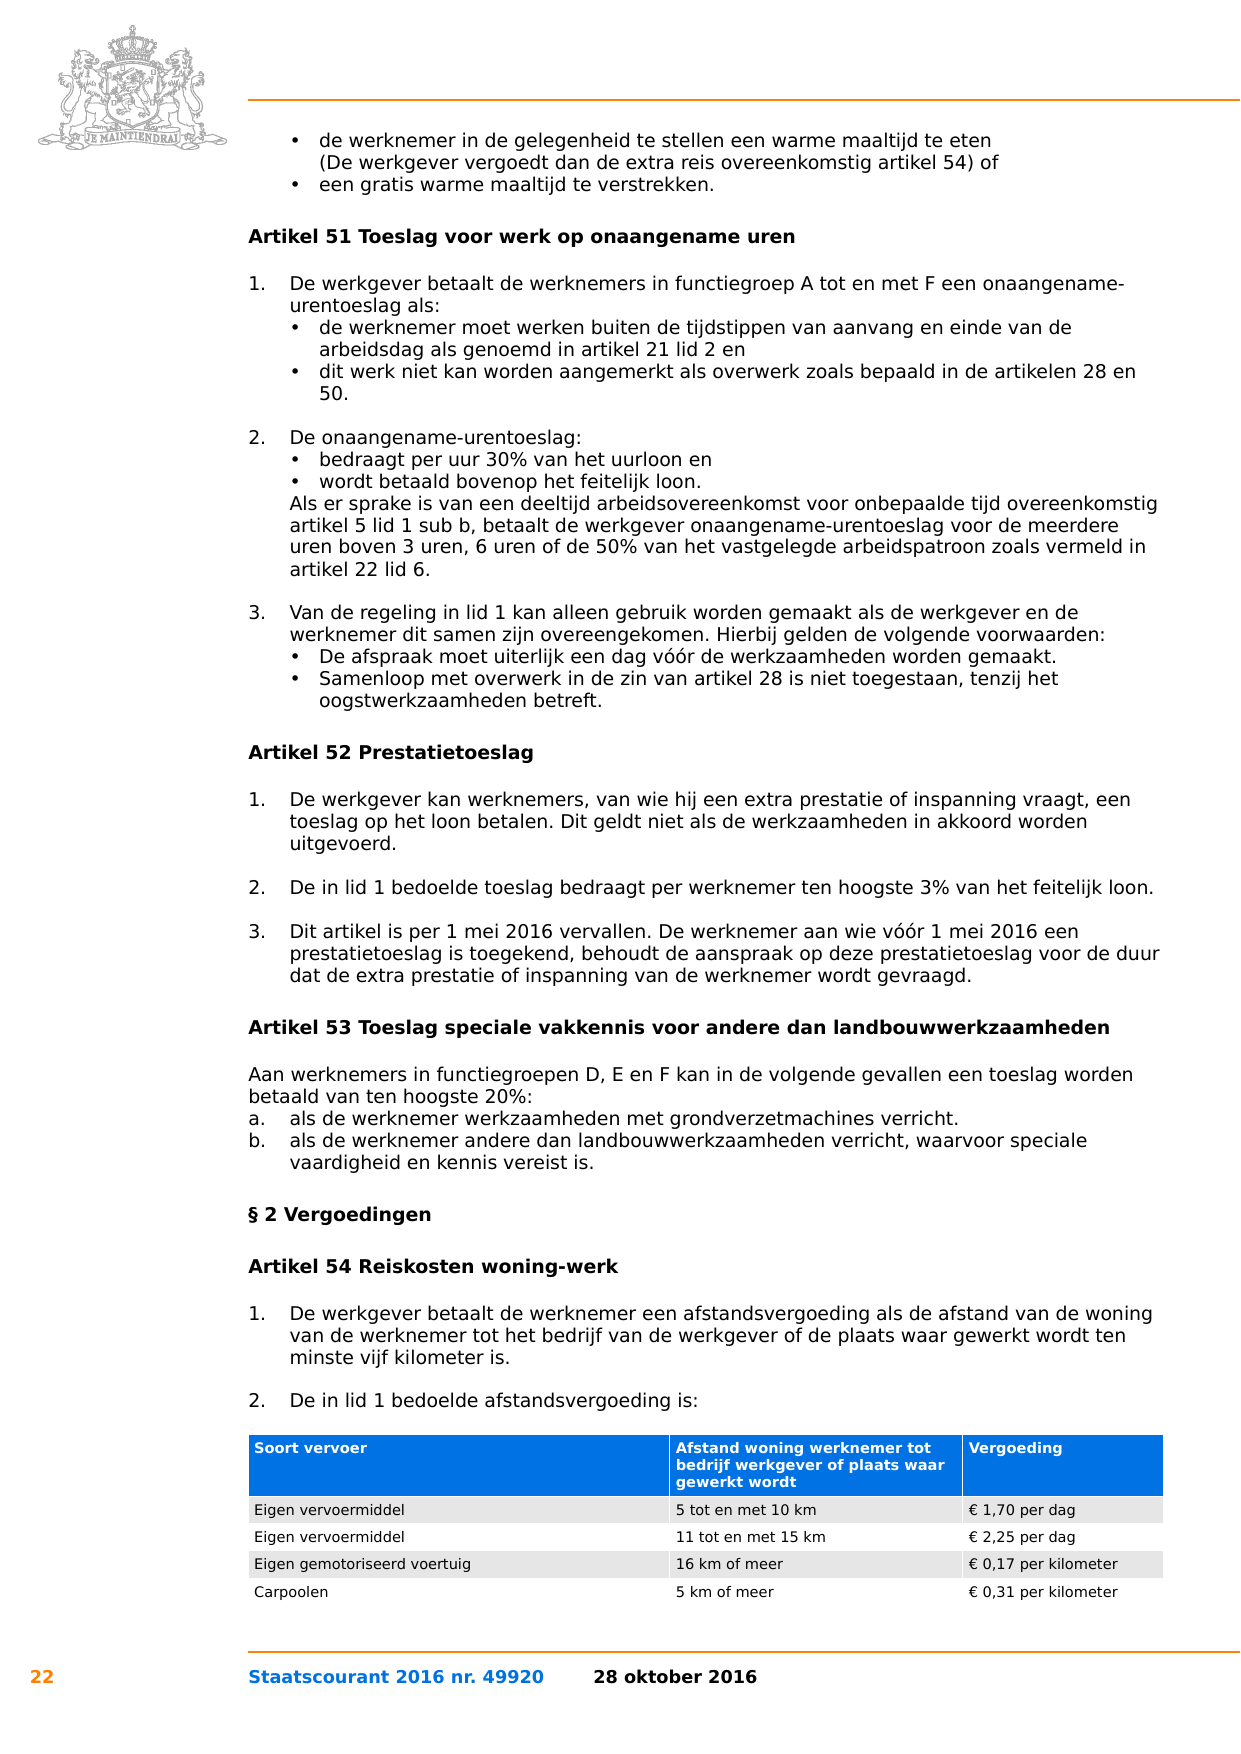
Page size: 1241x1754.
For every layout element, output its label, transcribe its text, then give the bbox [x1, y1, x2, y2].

picture [38, 25, 227, 150]
table_cell 11 tot en met 15 km [670, 1524, 962, 1550]
table_cell Eigen vervoermiddel [249, 1524, 669, 1550]
table_cell 5 km of meer [670, 1579, 962, 1605]
text a. als de werknemer werkzaamheden met grondverzetmachines verricht. [248, 1108, 1163, 1130]
text • bedraagt per uur 30% van het uurloon en [289, 448, 1163, 471]
subtitle Artikel 54 Reiskosten woning-werk [248, 1256, 1163, 1278]
text 3. Van de regeling in lid 1 kan alleen gebruik worden gemaakt als de werkgever en de werknemer dit samen zijn overeengekomen. Hierbij gelden de volgende voorwaarden: [248, 602, 1163, 646]
text 1. De werkgever betaalt de werknemer een afstandsvergoeding als de afstand van de woning van de werknemer tot het bedrijf van de werkgever of de plaats waar gewerkt wordt ten minste vijf kilometer is. [248, 1303, 1163, 1368]
text (De werkgever vergoedt dan de extra reis overeenkomstig artikel 54) of [319, 152, 1163, 174]
subtitle Artikel 53 Toeslag speciale vakkennis voor andere dan landbouwwerkzaamheden [248, 1017, 1163, 1039]
table_cell 5 tot en met 10 km [670, 1497, 962, 1523]
text • De afspraak moet uiterlijk een dag vóór de werkzaamheden worden gemaakt. [289, 646, 1163, 668]
text Als er sprake is van een deeltijd arbeidsovereenkomst voor onbepaalde tijd overeenkomstig artikel 5 lid 1 sub b, betaalt de werkgever onaangename-urentoeslag voor de meerdere uren boven 3 uren, 6 uren of de 50% van het vastgelegde arbeidspatroon zoals vermeld in artikel 22 lid 6. [289, 492, 1163, 580]
text • de werknemer moet werken buiten de tijdstippen van aanvang en einde van de arbeidsdag als genoemd in artikel 21 lid 2 en [289, 317, 1163, 361]
table_cell Carpoolen [249, 1579, 669, 1605]
text • dit werk niet kan worden aangemerkt als overwerk zoals bepaald in de artikelen 28 en 50. [289, 361, 1163, 405]
text 2. De in lid 1 bedoelde toeslag bedraagt per werknemer ten hoogste 3% van het feitelijk loon. [248, 877, 1163, 899]
text Aan werknemers in functiegroepen D, E en F kan in de volgende gevallen een toeslag worden betaald van ten hoogste 20%: [248, 1064, 1163, 1108]
subtitle Artikel 51 Toeslag voor werk op onaangename uren [248, 226, 1163, 248]
text 3. Dit artikel is per 1 mei 2016 vervallen. De werknemer aan wie vóór 1 mei 2016 een prestatietoeslag is toegekend, behoudt de aanspraak op deze prestatietoeslag voor de duur dat de extra prestatie of inspanning van de werknemer wordt gevraagd. [248, 921, 1163, 987]
table_cell Eigen gemotoriseerd voertuig [249, 1551, 669, 1578]
table_cell € 0,17 per kilometer [963, 1551, 1163, 1578]
text 1. De werkgever kan werknemers, van wie hij een extra prestatie of inspanning vraagt, een toeslag op het loon betalen. Dit geldt niet als de werkzaamheden in akkoord worden uitgevoerd. [248, 789, 1163, 855]
text • een gratis warme maaltijd te verstrekken. [289, 174, 1163, 196]
table_cell 16 km of meer [670, 1551, 962, 1578]
text b. als de werknemer andere dan landbouwwerkzaamheden verricht, waarvoor speciale vaardigheid en kennis vereist is. [248, 1130, 1163, 1174]
table_cell € 1,70 per dag [963, 1497, 1163, 1523]
table_cell Eigen vervoermiddel [249, 1497, 669, 1523]
text 2. De in lid 1 bedoelde afstandsvergoeding is: [248, 1390, 1163, 1412]
text • Samenloop met overwerk in de zin van artikel 28 is niet toegestaan, tenzij het oogstwerkzaamheden betreft. [289, 668, 1163, 712]
table_header Afstand woning werknemer tot bedrijf werkgever of plaats waar gewerkt wordt [670, 1435, 962, 1496]
subtitle Artikel 52 Prestatietoeslag [248, 742, 1163, 764]
subtitle § 2 Vergoedingen [248, 1204, 1163, 1226]
text 1. De werkgever betaalt de werknemers in functiegroep A tot en met F een onaangename-urentoeslag als: [248, 273, 1163, 317]
text • wordt betaald bovenop het feitelijk loon. [289, 471, 1163, 492]
text • de werknemer in de gelegenheid te stellen een warme maaltijd te eten [289, 130, 1163, 152]
table_cell € 0,31 per kilometer [963, 1579, 1163, 1605]
text 2. De onaangename-urentoeslag: [248, 427, 1163, 448]
table_cell € 2,25 per dag [963, 1524, 1163, 1550]
table_header Soort vervoer [249, 1435, 669, 1496]
table_header Vergoeding [963, 1435, 1163, 1496]
